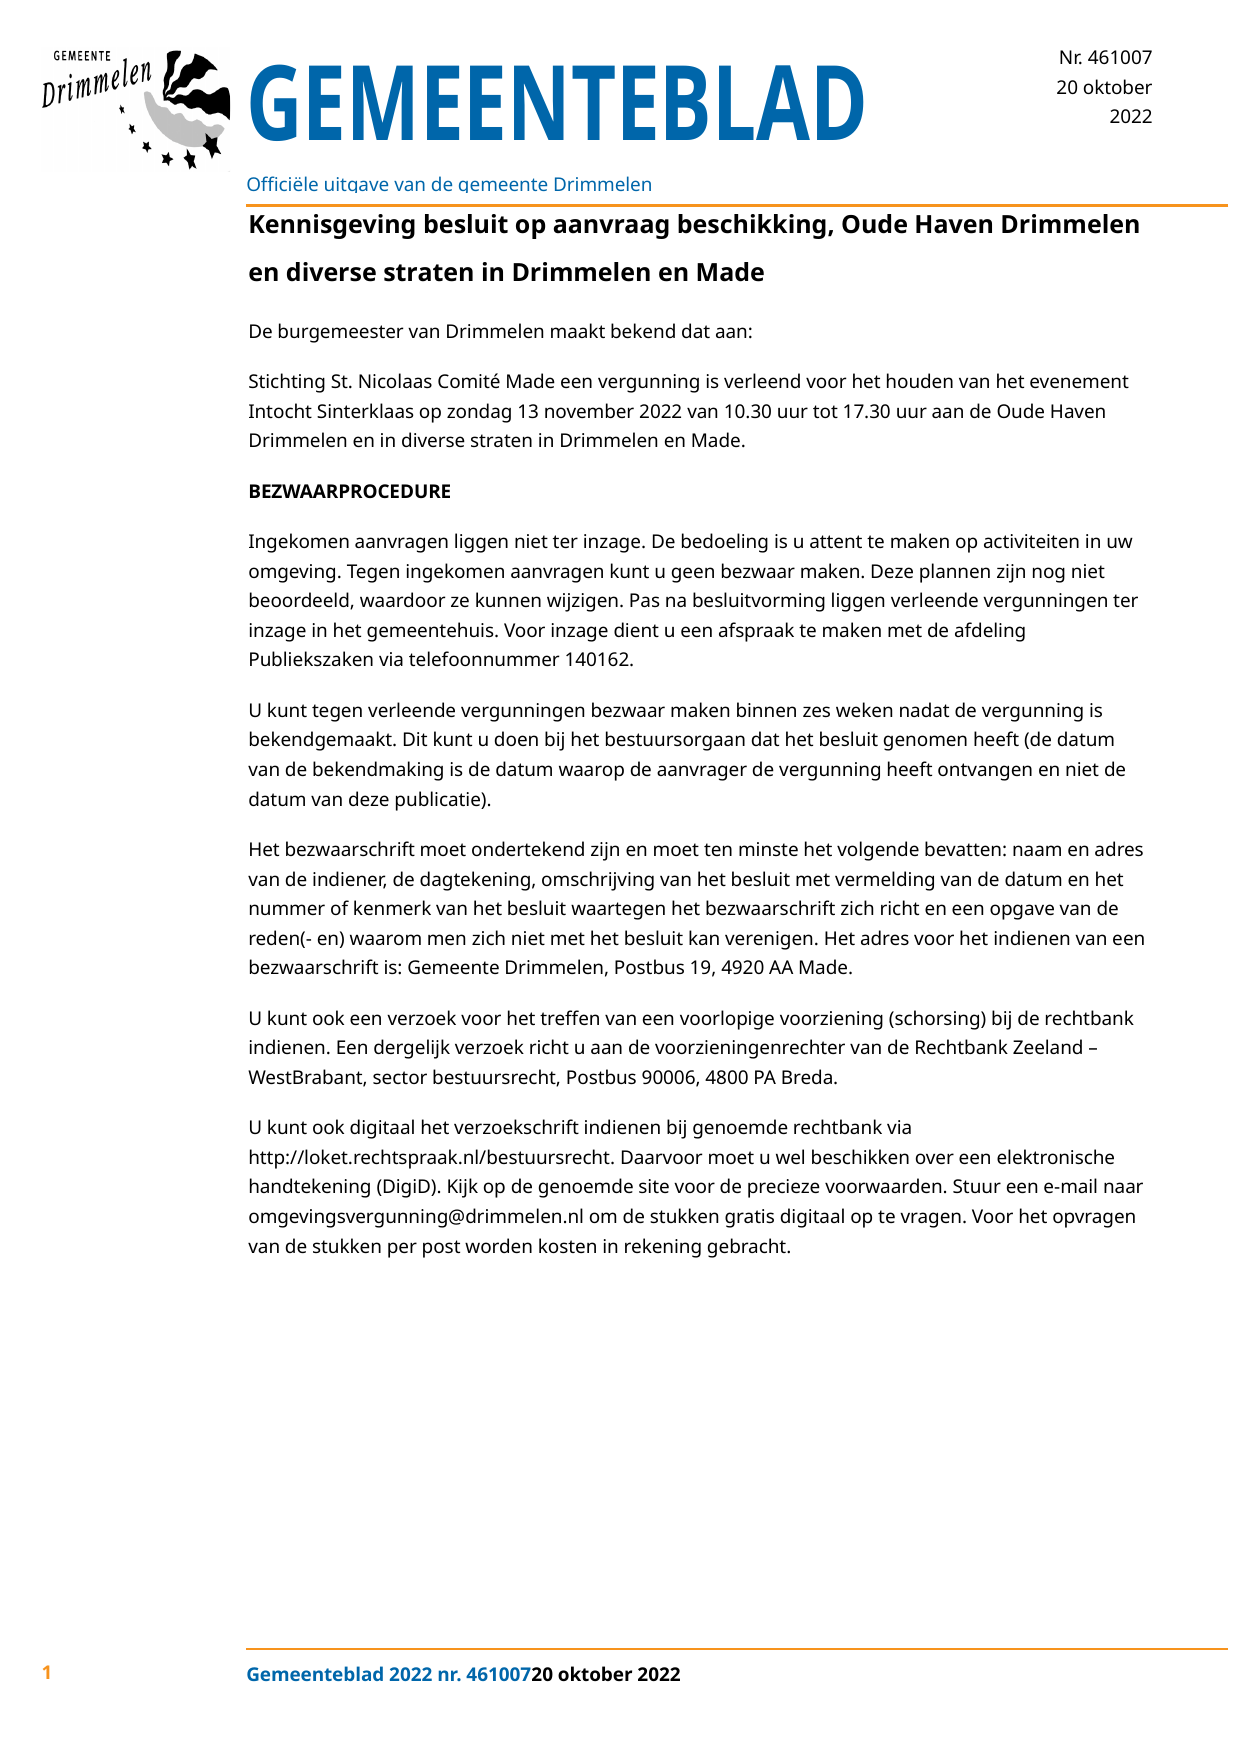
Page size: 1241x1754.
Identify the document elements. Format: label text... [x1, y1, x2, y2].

text U kunt tegen verleende vergunningen bezwaar maken binnen zes weken nadat de vergunning is bekendgemaakt. Dit kunt u doen bij het bestuursorgaan dat het besluit genomen heeft (de datum van de bekendmaking is de datum waarop de aanvrager de vergunning heeft ontvangen en niet de datum van deze publicatie). [248, 697, 1152, 812]
text Ingekomen aanvragen liggen niet ter inzage. De bedoeling is u attent te maken op activiteiten in uw omgeving. Tegen ingekomen aanvragen kunt u geen bezwaar maken. Deze plannen zijn nog niet beoordeeld, waardoor ze kunnen wijzigen. Pas na besluitvorming liggen verleende vergunningen ter inzage in het gemeentehuis. Voor inzage dient u een afspraak te maken met de afdeling Publiekszaken via telefoonnummer 140162. [248, 528, 1152, 672]
text Kennisgeving besluit op aanvraag beschikking, Oude Haven Drimmelen en diverse straten in Drimmelen en Made [248, 207, 1152, 288]
text De burgemeester van Drimmelen maakt bekend dat aan: [248, 318, 1152, 344]
text BEZWAARPROCEDURE [248, 478, 1152, 504]
text U kunt ook een verzoek voor het treffen van een voorlopige voorziening (schorsing) bij de rechtbank indienen. Een dergelijk verzoek richt u aan de voorzieningenrechter van de Rechtbank Zeeland – WestBrabant, sector bestuursrecht, Postbus 90006, 4800 PA Breda. [248, 1005, 1152, 1090]
text U kunt ook digitaal het verzoekschrift indienen bij genoemde rechtbank via http://loket.rechtspraak.nl/bestuursrecht. Daarvoor moet u wel beschikken over een elektronische handtekening (DigiD). Kijk op de genoemde site voor de precieze voorwaarden. Stuur een e-mail naar omgevingsvergunning@drimmelen.nl om de stukken gratis digitaal op te vragen. Voor het opvragen van de stukken per post worden kosten in rekening gebracht. [248, 1114, 1152, 1259]
text Stichting St. Nicolaas Comité Made een vergunning is verleend voor het houden van het evenement Intocht Sinterklaas op zondag 13 november 2022 van 10.30 uur tot 17.30 uur aan de Oude Haven Drimmelen en in diverse straten in Drimmelen en Made. [248, 368, 1152, 453]
picture [41, 47, 231, 172]
text Het bezwaarschrift moet ondertekend zijn en moet ten minste het volgende bevatten: naam en adres van de indiener, de dagtekening, omschrijving van het besluit met vermelding van de datum en het nummer of kenmerk van het besluit waartegen het bezwaarschrift zich richt en een opgave van de reden(- en) waarom men zich niet met het besluit kan verenigen. Het adres voor het indienen van een bezwaarschrift is: Gemeente Drimmelen, Postbus 19, 4920 AA Made. [248, 836, 1152, 980]
